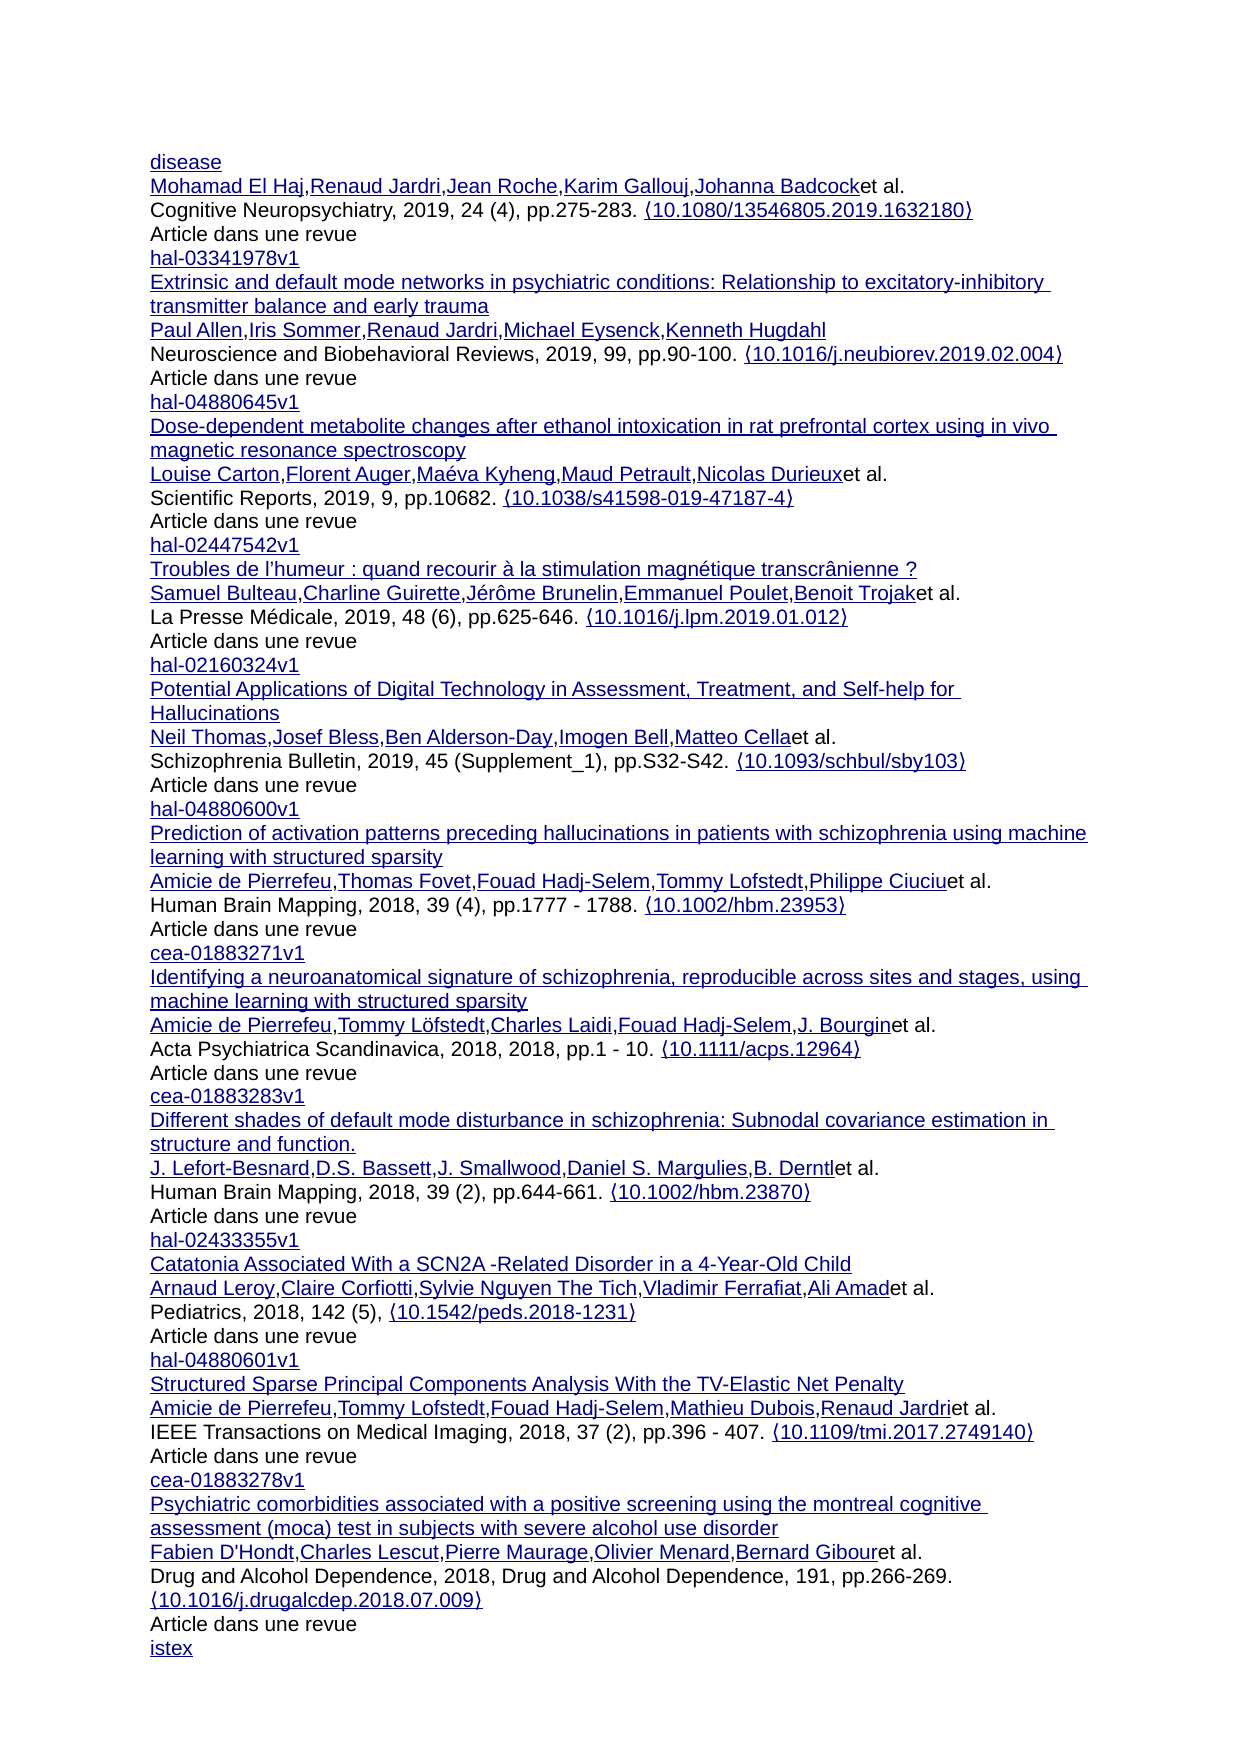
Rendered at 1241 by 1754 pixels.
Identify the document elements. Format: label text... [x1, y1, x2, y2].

table_cell Extrinsic and default mode networks in psychiatric conditions: Relationship to excitatory-inhibitory transmitter balance and early trauma Paul Allen,Iris Sommer,Renaud Jardri,Michael Eysenck,Kenneth Hugdahl Neuroscience and Biobehavioral Reviews, 2019, 99, pp.90-100. ⟨10.1016/j.neubiorev.2019.02.004⟩ Article dans une revue hal-04880645v1 [150, 270, 1090, 413]
table_cell disease Mohamad El Haj,Renaud Jardri,Jean Roche,Karim Gallouj,Johanna Badcocket al. Cognitive Neuropsychiatry, 2019, 24 (4), pp.275-283. ⟨10.1080/13546805.2019.1632180⟩ Article dans une revue hal-03341978v1 [150, 150, 1090, 270]
table_cell Potential Applications of Digital Technology in Assessment, Treatment, and Self-help for Hallucinations Neil Thomas,Josef Bless,Ben Alderson-Day,Imogen Bell,Matteo Cellaet al. Schizophrenia Bulletin, 2019, 45 (Supplement_1), pp.S32-S42. ⟨10.1093/schbul/sby103⟩ Article dans une revue hal-04880600v1 [150, 677, 1090, 821]
table_cell Psychiatric comorbidities associated with a positive screening using the montreal cognitive assessment (moca) test in subjects with severe alcohol use disorder Fabien D'Hondt,Charles Lescut,Pierre Maurage,Olivier Menard,Bernard Gibouret al. Drug and Alcohol Dependence, 2018, Drug and Alcohol Dependence, 191, pp.266-269. ⟨10.1016/j.drugalcdep.2018.07.009⟩ Article dans une revue istex [150, 1492, 1090, 1659]
table_cell Structured Sparse Principal Components Analysis With the TV-Elastic Net Penalty Amicie de Pierrefeu,Tommy Lofstedt,Fouad Hadj-Selem,Mathieu Dubois,Renaud Jardriet al. IEEE Transactions on Medical Imaging, 2018, 37 (2), pp.396 - 407. ⟨10.1109/tmi.2017.2749140⟩ Article dans une revue cea-01883278v1 [150, 1372, 1090, 1492]
table_cell Identifying a neuroanatomical signature of schizophrenia, reproducible across sites and stages, using machine learning with structured sparsity Amicie de Pierrefeu,Tommy Löfstedt,Charles Laidi,Fouad Hadj-Selem,J. Bourginet al. Acta Psychiatrica Scandinavica, 2018, 2018, pp.1 - 10. ⟨10.1111/acps.12964⟩ Article dans une revue cea-01883283v1 [150, 965, 1090, 1108]
table_cell Prediction of activation patterns preceding hallucinations in patients with schizophrenia using machine learning with structured sparsity Amicie de Pierrefeu,Thomas Fovet,Fouad Hadj-Selem,Tommy Lofstedt,Philippe Ciuciuet al. Human Brain Mapping, 2018, 39 (4), pp.1777 - 1788. ⟨10.1002/hbm.23953⟩ Article dans une revue cea-01883271v1 [150, 821, 1090, 964]
table_cell Troubles de l’humeur : quand recourir à la stimulation magnétique transcrânienne ? Samuel Bulteau,Charline Guirette,Jérôme Brunelin,Emmanuel Poulet,Benoit Trojaket al. La Presse Médicale, 2019, 48 (6), pp.625-646. ⟨10.1016/j.lpm.2019.01.012⟩ Article dans une revue hal-02160324v1 [150, 557, 1090, 677]
table_cell Catatonia Associated With a SCN2A -Related Disorder in a 4-Year-Old Child Arnaud Leroy,Claire Corfiotti,Sylvie Nguyen The Tich,Vladimir Ferrafiat,Ali Amadet al. Pediatrics, 2018, 142 (5), ⟨10.1542/peds.2018-1231⟩ Article dans une revue hal-04880601v1 [150, 1252, 1090, 1372]
table_cell Different shades of default mode disturbance in schizophrenia: Subnodal covariance estimation in structure and function. J. Lefort-Besnard,D.S. Bassett,J. Smallwood,Daniel S. Margulies,B. Derntlet al. Human Brain Mapping, 2018, 39 (2), pp.644-661. ⟨10.1002/hbm.23870⟩ Article dans une revue hal-02433355v1 [150, 1108, 1090, 1252]
table_cell Dose-dependent metabolite changes after ethanol intoxication in rat prefrontal cortex using in vivo magnetic resonance spectroscopy Louise Carton,Florent Auger,Maéva Kyheng,Maud Petrault,Nicolas Durieuxet al. Scientific Reports, 2019, 9, pp.10682. ⟨10.1038/s41598-019-47187-4⟩ Article dans une revue hal-02447542v1 [150, 414, 1090, 557]
